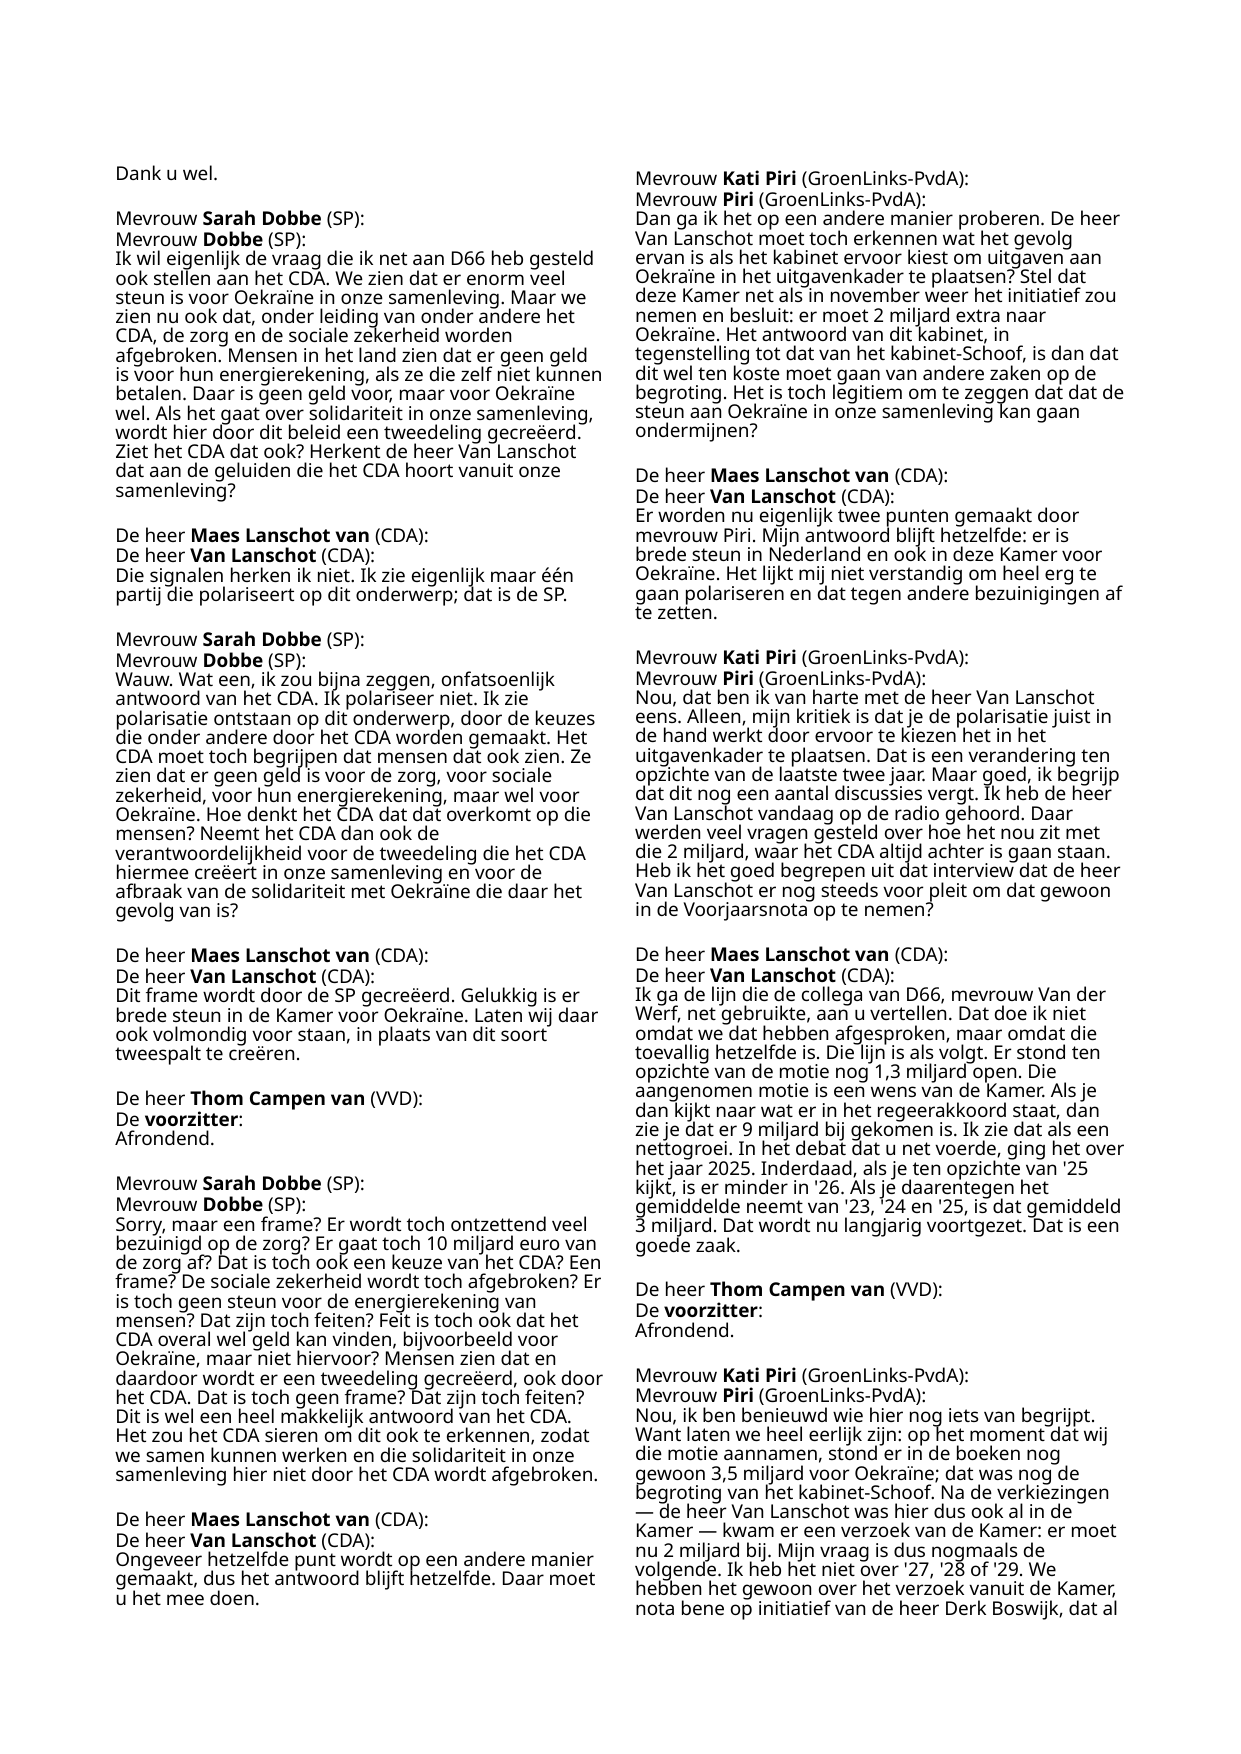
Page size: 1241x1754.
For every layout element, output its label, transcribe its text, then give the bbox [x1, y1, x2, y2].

text Mevrouw Piri (GroenLinks-PvdA): [635, 670, 1125, 689]
text De heer Van Lanschot (CDA): [115, 547, 605, 567]
text Afrondend. [635, 1322, 1125, 1341]
text De heer Thom Campen van (VVD): [115, 1085, 605, 1111]
text De heer Van Lanschot (CDA): [635, 967, 1125, 986]
text Mevrouw Kati Piri (GroenLinks-PvdA): [635, 644, 1125, 670]
text Mevrouw Sarah Dobbe (SP): [115, 626, 605, 652]
text Mevrouw Piri (GroenLinks-PvdA): [635, 1387, 1125, 1407]
text Dit frame wordt door de SP gecreëerd. Gelukkig is er brede steun in de Kamer voor Oekraïne. Laten wij daar ook volmondig voor staan, in plaats van dit soort tweespalt te creëren. [115, 987, 605, 1064]
text Mevrouw Kati Piri (GroenLinks-PvdA): [635, 165, 1125, 191]
text De heer Thom Campen van (VVD): [635, 1277, 1125, 1302]
text Die signalen herken ik niet. Ik zie eigenlijk maar één partij die polariseert op dit onderwerp; dat is de SP. [115, 567, 605, 605]
text De heer Van Lanschot (CDA): [115, 968, 605, 987]
text De heer Maes Lanschot van (CDA): [115, 522, 605, 547]
text Mevrouw Kati Piri (GroenLinks-PvdA): [635, 1362, 1125, 1387]
text De heer Van Lanschot (CDA): [635, 488, 1125, 507]
text De voorzitter: [635, 1302, 1125, 1322]
text De heer Maes Lanschot van (CDA): [635, 941, 1125, 967]
text Ongeveer hetzelfde punt wordt op een andere manier gemaakt, dus het antwoord blijft hetzelfde. Daar moet u het mee doen. [115, 1551, 605, 1609]
text Mevrouw Piri (GroenLinks-PvdA): [635, 191, 1125, 210]
text Nou, ik ben benieuwd wie hier nog iets van begrijpt. Want laten we heel eerlijk zijn: op het moment dat wij die motie aannamen, stond er in de boeken nog gewoon 3,5 miljard voor Oekraïne; dat was nog de begroting van het kabinet-Schoof. Na de verkiezingen — de heer Van Lanschot was hier dus ook al in de Kamer — kwam er een verzoek van de Kamer: er moet nu 2 miljard bij. Mijn vraag is dus nogmaals de volgende. Ik heb het niet over '27, '28 of '29. We hebben het gewoon over het verzoek vanuit de Kamer, nota bene op initiatief van de heer Derk Boswijk, dat al [635, 1407, 1125, 1619]
text Afrondend. [115, 1130, 605, 1150]
text De heer Van Lanschot (CDA): [115, 1532, 605, 1551]
text Sorry, maar een frame? Er wordt toch ontzettend veel bezuinigd op de zorg? Er gaat toch 10 miljard euro van de zorg af? Dat is toch ook een keuze van het CDA? Een frame? De sociale zekerheid wordt toch afgebroken? Er is toch geen steun voor de energierekening van mensen? Dat zijn toch feiten? Feit is toch ook dat het CDA overal wel geld kan vinden, bijvoorbeeld voor Oekraïne, maar niet hiervoor? Mensen zien dat en daardoor wordt er een tweedeling gecreëerd, ook door het CDA. Dat is toch geen frame? Dat zijn toch feiten? Dit is wel een heel makkelijk antwoord van het CDA. Het zou het CDA sieren om dit ook te erkennen, zodat we samen kunnen werken en die solidariteit in onze samenleving hier niet door het CDA wordt afgebroken. [115, 1216, 605, 1485]
text Dan ga ik het op een andere manier proberen. De heer Van Lanschot moet toch erkennen wat het gevolg ervan is als het kabinet ervoor kiest om uitgaven aan Oekraïne in het uitgavenkader te plaatsen? Stel dat deze Kamer net als in november weer het initiatief zou nemen en besluit: er moet 2 miljard extra naar Oekraïne. Het antwoord van dit kabinet, in tegenstelling tot dat van het kabinet-Schoof, is dan dat dit wel ten koste moet gaan van andere zaken op de begroting. Het is toch legitiem om te zeggen dat dat de steun aan Oekraïne in onze samenleving kan gaan ondermijnen? [635, 210, 1125, 442]
text Mevrouw Sarah Dobbe (SP): [115, 205, 605, 231]
text Dank u wel. [115, 165, 605, 184]
text Mevrouw Dobbe (SP): [115, 231, 605, 250]
text De heer Maes Lanschot van (CDA): [115, 942, 605, 968]
text Mevrouw Sarah Dobbe (SP): [115, 1171, 605, 1196]
text Wauw. Wat een, ik zou bijna zeggen, onfatsoenlijk antwoord van het CDA. Ik polariseer niet. Ik zie polarisatie ontstaan op dit onderwerp, door de keuzes die onder andere door het CDA worden gemaakt. Het CDA moet toch begrijpen dat mensen dat ook zien. Ze zien dat er geen geld is voor de zorg, voor sociale zekerheid, voor hun energierekening, maar wel voor Oekraïne. Hoe denkt het CDA dat dat overkomt op die mensen? Neemt het CDA dan ook de verantwoordelijkheid voor de tweedeling die het CDA hiermee creëert in onze samenleving en voor de afbraak van de solidariteit met Oekraïne die daar het gevolg van is? [115, 671, 605, 922]
text Ik ga de lijn die de collega van D66, mevrouw Van der Werf, net gebruikte, aan u vertellen. Dat doe ik niet omdat we dat hebben afgesproken, maar omdat die toevallig hetzelfde is. Die lijn is als volgt. Er stond ten opzichte van de motie nog 1,3 miljard open. Die aangenomen motie is een wens van de Kamer. Als je dan kijkt naar wat er in het regeerakkoord staat, dan zie je dat er 9 miljard bij gekomen is. Ik zie dat als een nettogroei. In het debat dat u net voerde, ging het over het jaar 2025. Inderdaad, als je ten opzichte van '25 kijkt, is er minder in '26. Als je daarentegen het gemiddelde neemt van '23, '24 en '25, is dat gemiddeld 3 miljard. Dat wordt nu langjarig voortgezet. Dat is een goede zaak. [635, 986, 1125, 1256]
text Mevrouw Dobbe (SP): [115, 652, 605, 671]
text Ik wil eigenlijk de vraag die ik net aan D66 heb gesteld ook stellen aan het CDA. We zien dat er enorm veel steun is voor Oekraïne in onze samenleving. Maar we zien nu ook dat, onder leiding van onder andere het CDA, de zorg en de sociale zekerheid worden afgebroken. Mensen in het land zien dat er geen geld is voor hun energierekening, als ze die zelf niet kunnen betalen. Daar is geen geld voor, maar voor Oekraïne wel. Als het gaat over solidariteit in onze samenleving, wordt hier door dit beleid een tweedeling gecreëerd. Ziet het CDA dat ook? Herkent de heer Van Lanschot dat aan de geluiden die het CDA hoort vanuit onze samenleving? [115, 250, 605, 501]
text De heer Maes Lanschot van (CDA): [635, 462, 1125, 488]
text Mevrouw Dobbe (SP): [115, 1196, 605, 1216]
text Er worden nu eigenlijk twee punten gemaakt door mevrouw Piri. Mijn antwoord blijft hetzelfde: er is brede steun in Nederland en ook in deze Kamer voor Oekraïne. Het lijkt mij niet verstandig om heel erg te gaan polariseren en dat tegen andere bezuinigingen af te zetten. [635, 507, 1125, 623]
text De heer Maes Lanschot van (CDA): [115, 1506, 605, 1532]
text De voorzitter: [115, 1111, 605, 1130]
text Nou, dat ben ik van harte met de heer Van Lanschot eens. Alleen, mijn kritiek is dat je de polarisatie juist in de hand werkt door ervoor te kiezen het in het uitgavenkader te plaatsen. Dat is een verandering ten opzichte van de laatste twee jaar. Maar goed, ik begrijp dat dit nog een aantal discussies vergt. Ik heb de heer Van Lanschot vandaag op de radio gehoord. Daar werden veel vragen gesteld over hoe het nou zit met die 2 miljard, waar het CDA altijd achter is gaan staan. Heb ik het goed begrepen uit dat interview dat de heer Van Lanschot er nog steeds voor pleit om dat gewoon in de Voorjaarsnota op te nemen? [635, 689, 1125, 920]
